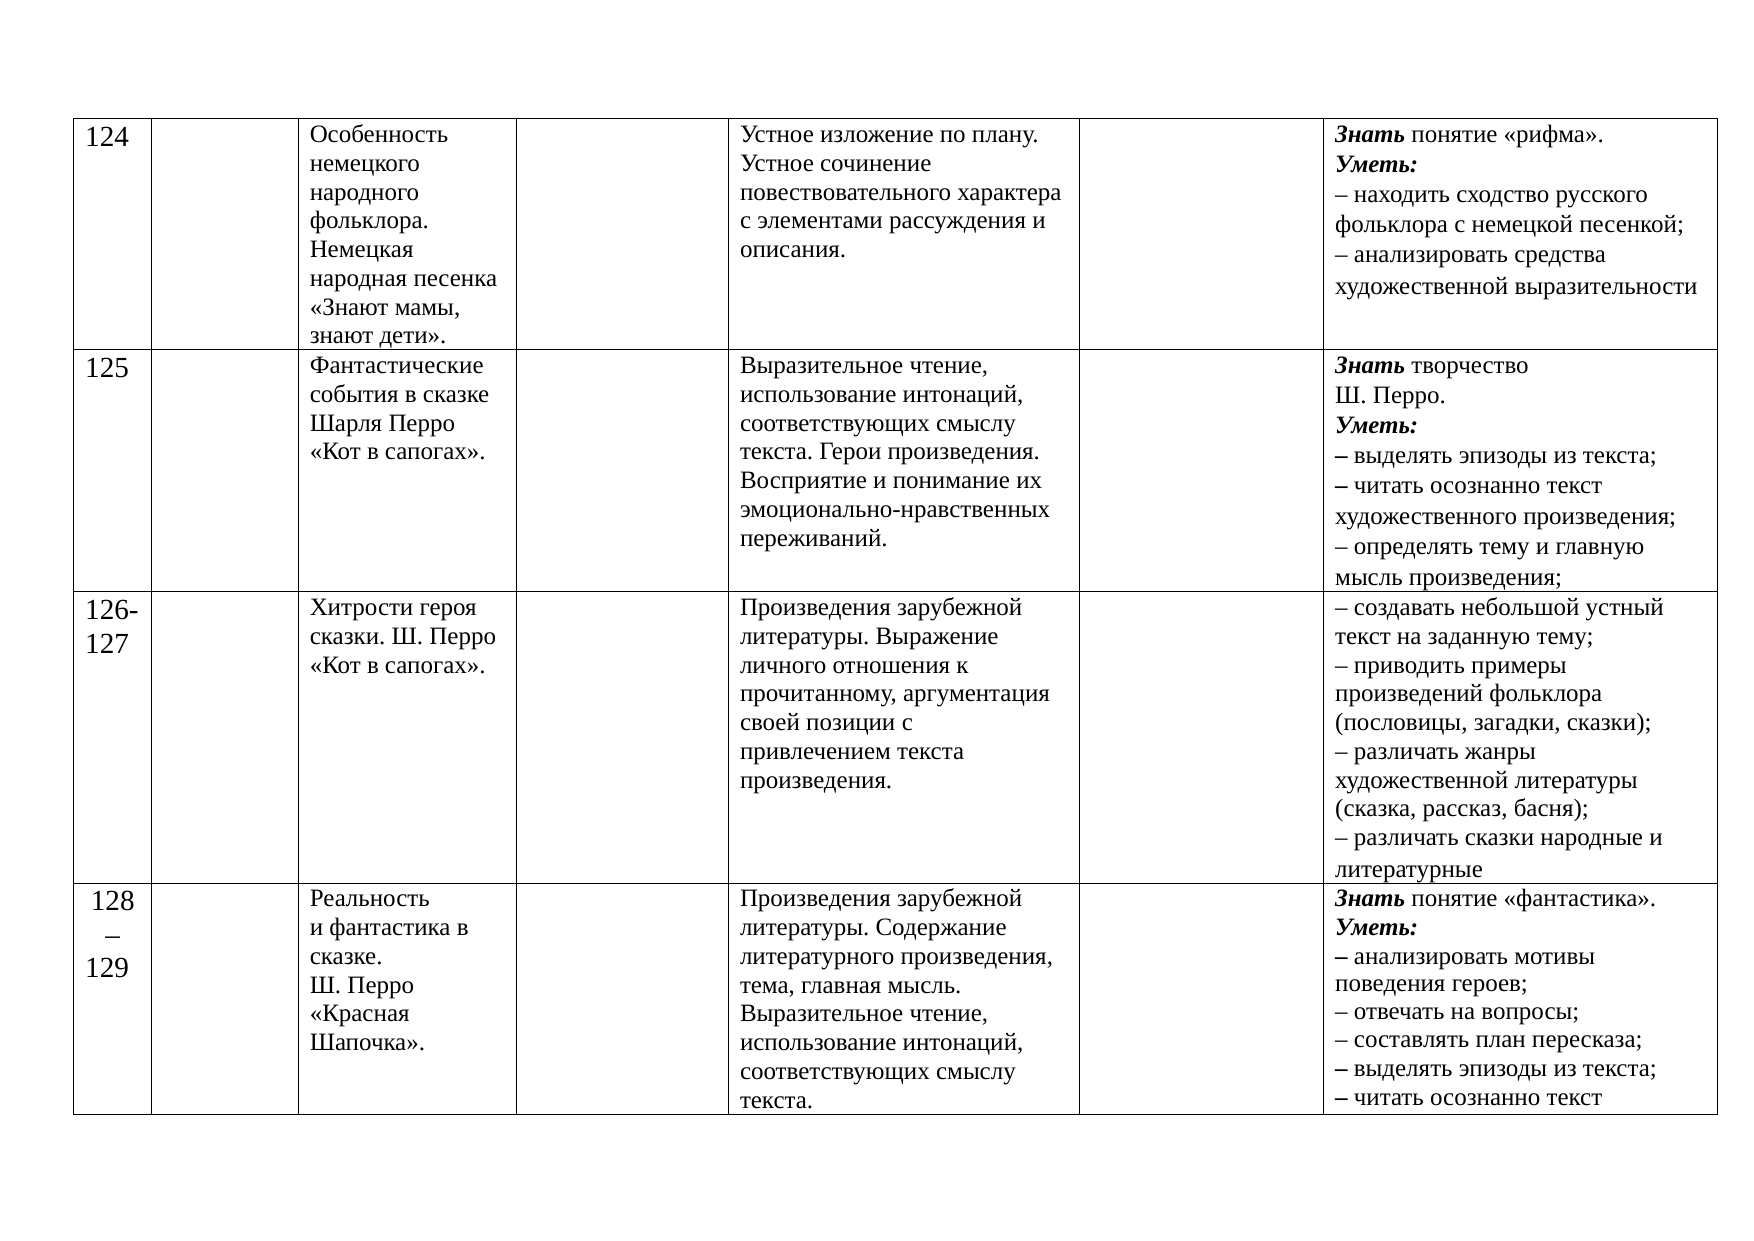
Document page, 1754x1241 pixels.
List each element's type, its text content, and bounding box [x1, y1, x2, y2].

table_cell [1080, 884, 1323, 1113]
table_cell [1080, 119, 1323, 349]
table_cell Реальность и фантастика в сказке. Ш. Перро «Красная шапочка». [299, 884, 516, 1113]
table_cell Знать понятие «фантастика». Уметь: – анализировать мотивы поведения героев; – отвечать на вопросы; – составлять план пересказа; – выделять эпизоды из текста; – читать осознанно текст [1324, 884, 1717, 1113]
table_cell Выразительное чтение, использование интонаций, соответствующих смыслу текста. Герои произведения. Восприятие и понимание их эмоционально-нравственных переживаний. [729, 350, 1079, 591]
table_cell [152, 119, 298, 349]
table_cell [1080, 350, 1323, 591]
table_cell 126-127 [74, 592, 151, 882]
table_cell [517, 119, 728, 349]
table_cell 128– 129 [74, 884, 151, 1113]
table_cell Особенность немецкого народного фольклора. Немецкая народная песенка «Знают мамы, знают дети». [299, 119, 516, 349]
table_cell Устное изложение по плану. Устное сочинение повествовательного характера с элементами рассуждения и описания. [729, 119, 1079, 349]
table_cell [1080, 592, 1323, 882]
table_cell Произведения зарубежной литературы. Выражение личного отношения к прочитанному, аргументация своей позиции с привлечением текста произведения. [729, 592, 1079, 882]
table_cell [517, 350, 728, 591]
table_cell Хитрости героя сказки. Ш. Перро «Кот в сапогах». [299, 592, 516, 882]
table_cell 124 [74, 119, 151, 349]
table_cell Произведения зарубежной литературы. Содержание литературного произведения, тема, главная мысль. Выразительное чтение, использование интонаций, соответствующих смыслу текста. [729, 884, 1079, 1113]
table_cell Фантастические события в сказке Шарля Перро «Кот в сапогах». [299, 350, 516, 591]
table_cell 125 [74, 350, 151, 591]
table_cell Знать понятие «рифма». Уметь: – находить сходство русского фольклора с немецкой песенкой; – анализировать средства художественной выразительности [1324, 119, 1717, 349]
table_cell Знать творчество Ш. Перро. Уметь: – выделять эпизоды из текста; – читать осознанно текст художественного произведения; – определять тему и главную мысль произведения; [1324, 350, 1717, 591]
table_cell [152, 350, 298, 591]
table_cell [517, 592, 728, 882]
table_cell [517, 884, 728, 1113]
table_cell – создавать небольшой устный текст на заданную тему; – приводить примеры произведений фольклора (пословицы, загадки, сказки); – различать жанры художественной литературы (сказка, рассказ, басня); – различать сказки народные и литературные [1324, 592, 1717, 882]
table_cell [152, 884, 298, 1113]
table_cell [152, 592, 298, 882]
